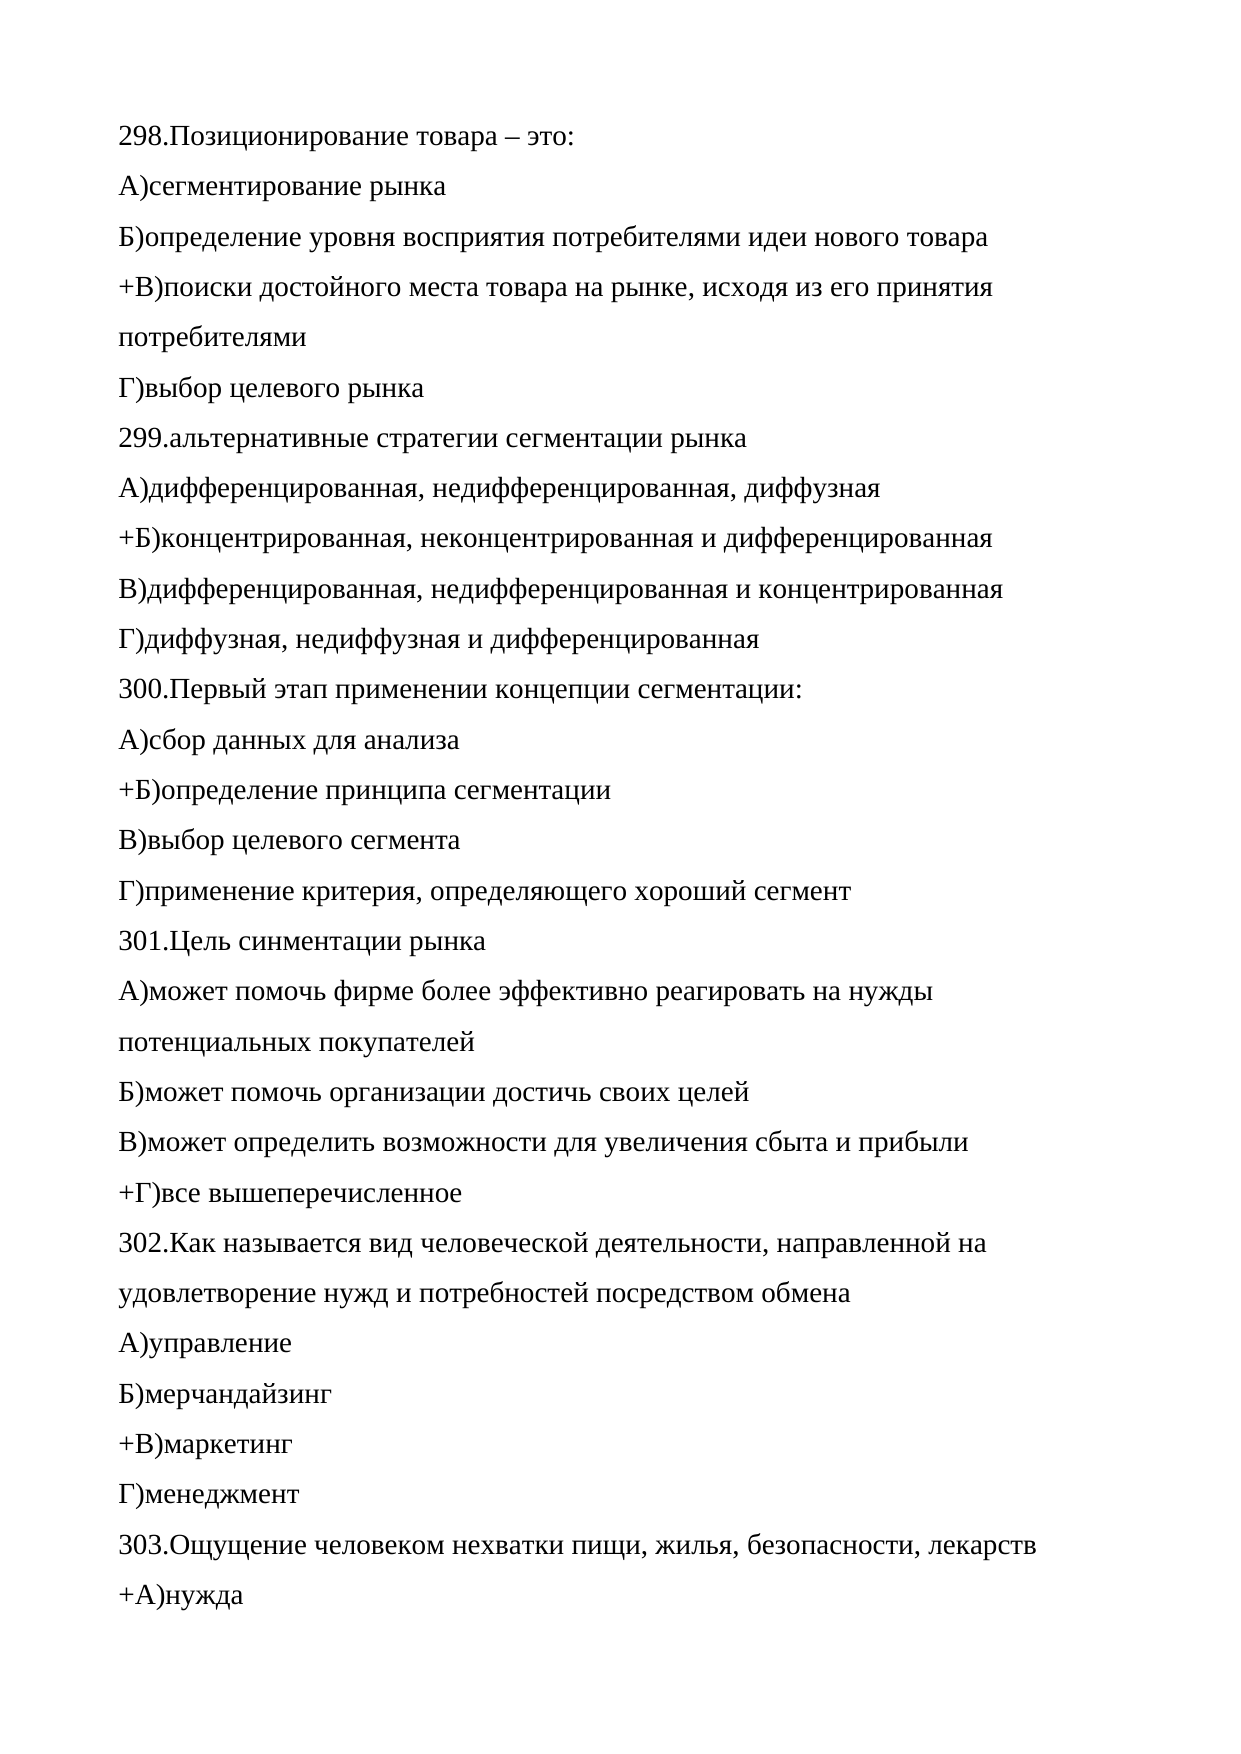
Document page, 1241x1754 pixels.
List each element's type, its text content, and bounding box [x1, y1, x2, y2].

text +Б)определение принципа сегментации [118, 772, 1122, 806]
text Г)применение критерия, определяющего хороший сегмент [118, 873, 1122, 906]
text Б)определение уровня восприятия потребителями идеи нового товара [118, 219, 1122, 252]
text Г)диффузная, недиффузная и дифференцированная [118, 621, 1122, 655]
text А)сегментирование рынка [118, 168, 1122, 202]
text В)выбор целевого сегмента [118, 822, 1122, 856]
text 299.альтернативные стратегии сегментации рынка [118, 420, 1122, 453]
text А)может помочь фирме более эффективно реагировать на нужды потенциальных покупателей [118, 973, 1122, 1057]
text +Г)все вышеперечисленное [118, 1175, 1122, 1208]
text 303.Ощущение человеком нехватки пищи, жилья, безопасности, лекарств [118, 1527, 1122, 1560]
text А)сбор данных для анализа [118, 722, 1122, 755]
text В)может определить возможности для увеличения сбыта и прибыли [118, 1124, 1122, 1158]
text +В)маркетинг [118, 1426, 1122, 1460]
text А)управление [118, 1326, 1122, 1359]
text 302.Как называется вид человеческой деятельности, направленной на удовлетворе­ние нужд и потребностей посредством обмена [118, 1225, 1122, 1309]
text 300.Первый этап применении концепции сегментации: [118, 672, 1122, 705]
text Б)мерчандайзинг [118, 1376, 1122, 1409]
text +В)поиски достойного места товара на рынке, исходя из его принятия потребителями [118, 269, 1122, 353]
text +А)нужда [118, 1577, 1122, 1611]
text В)дифференцированная, недифференцированная и концентрированная [118, 571, 1122, 604]
text +Б)концентрированная, неконцентрированная и дифференцированная [118, 521, 1122, 554]
text 298.Позиционирование товара – это: [118, 118, 1122, 152]
text Б)может помочь организации достичь своих целей [118, 1074, 1122, 1108]
text А)дифференцированная, недифференцированная, диффузная [118, 470, 1122, 504]
text Г)менеджмент [118, 1477, 1122, 1510]
text Г)выбор целевого рынка [118, 370, 1122, 403]
text 301.Цель синментации рынка [118, 923, 1122, 957]
